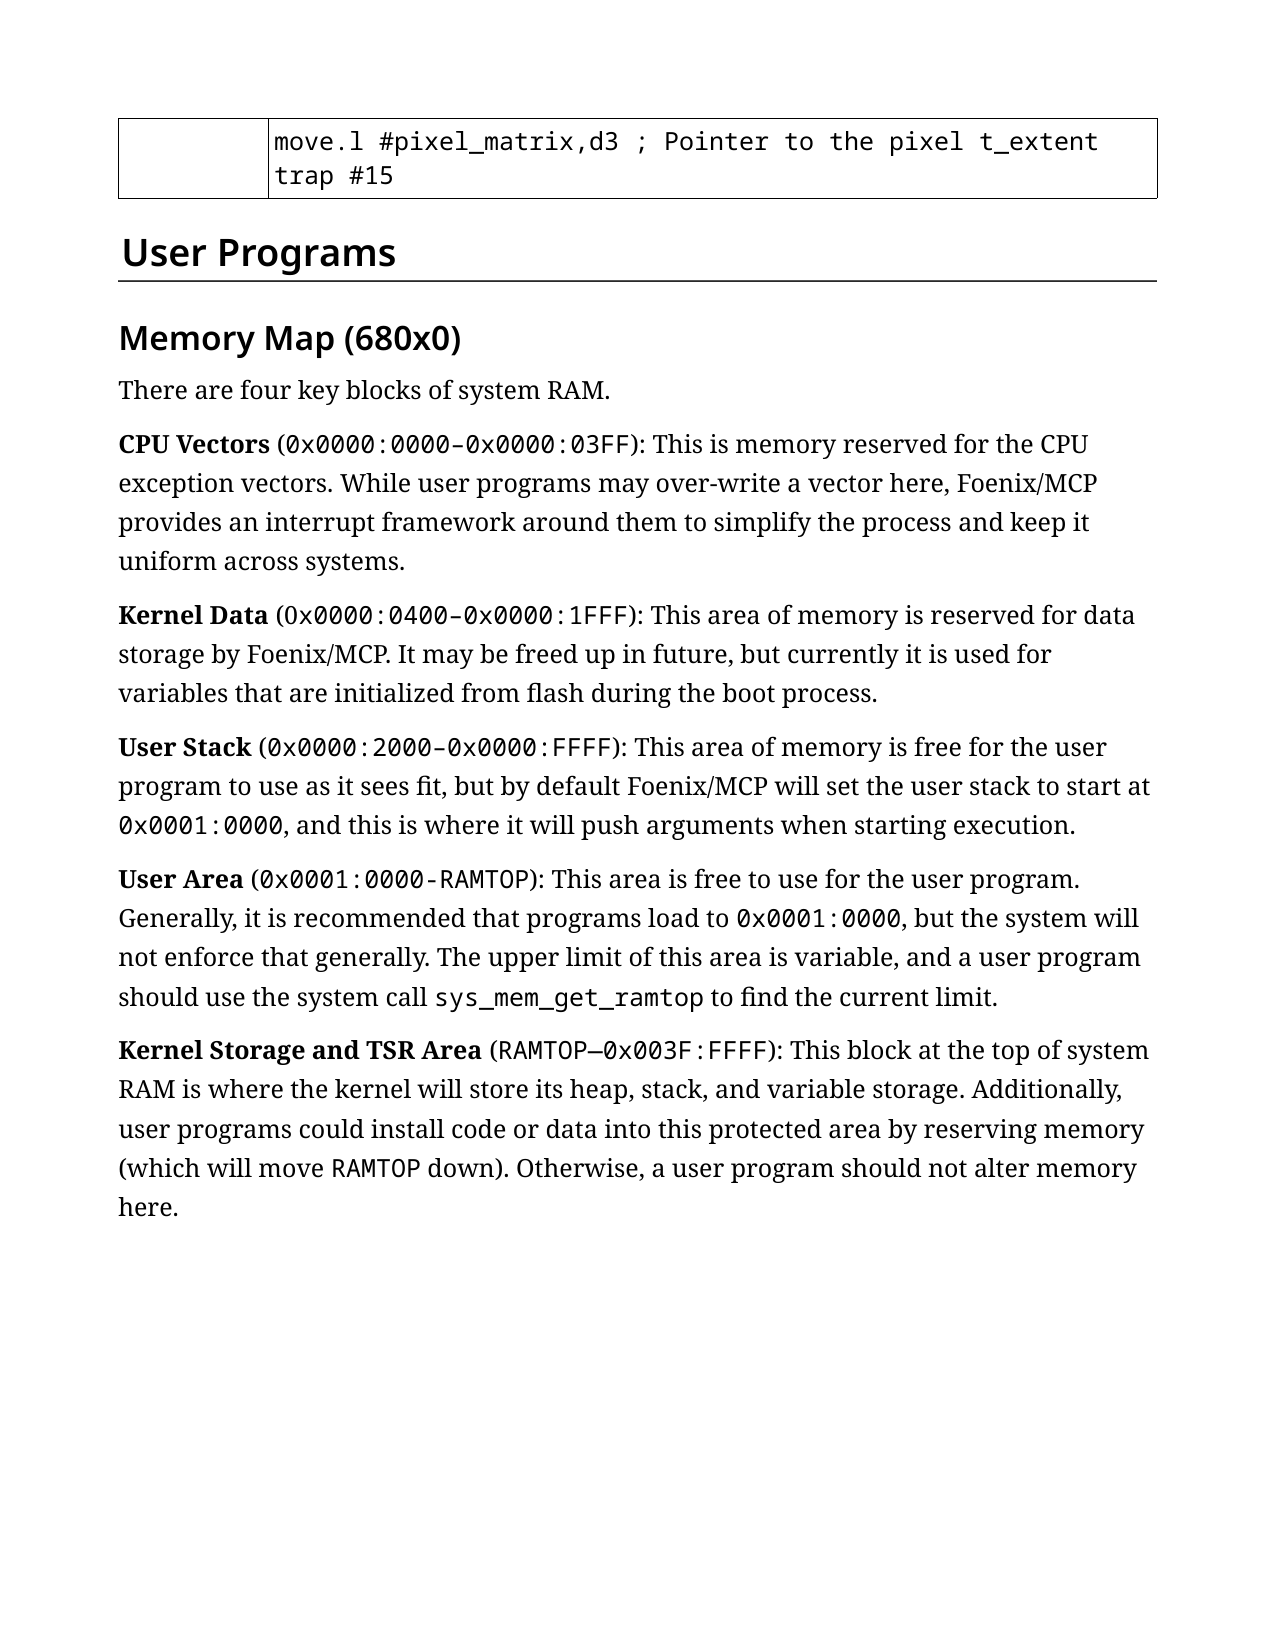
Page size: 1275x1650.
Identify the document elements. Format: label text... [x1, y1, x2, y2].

subtitle Memory Map (680x0) [118, 314, 1157, 360]
subtitle User Programs [118, 223, 1157, 280]
text Kernel Data (0x0000:0400–0x0000:1FFF): This area of memory is reserved for data storage by Foenix/MCP. It may be freed up in future, but currently it is used for variables that are initialized from flash during the boot process. [118, 598, 1157, 710]
table_cell move.l #pixel_matrix,d3 ; Pointer to the pixel t_extent trap #15 [269, 119, 1157, 198]
text CPU Vectors (0x0000:0000–0x0000:03FF): This is memory reserved for the CPU exception vectors. While user programs may over-write a vector here, Foenix/MCP provides an interrupt framework around them to simplify the process and keep it uniform across systems. [118, 426, 1157, 578]
text User Stack (0x0000:2000–0x0000:FFFF): This area of memory is free for the user program to use as it sees fit, but by default Foenix/MCP will set the user stack to start at 0x0001:0000, and this is where it will push arguments when starting execution. [118, 730, 1157, 842]
text Kernel Storage and TSR Area (RAMTOP—0x003F:FFFF): This block at the top of system RAM is where the kernel will store its heap, stack, and variable storage. Additionally, user programs could install code or data into this protected area by reserving memory (which will move RAMTOP down). Otherwise, a user program should not alter memory here. [118, 1033, 1157, 1224]
text User Area (0x0001:0000-RAMTOP): This area is free to use for the user program. Generally, it is recommended that programs load to 0x0001:0000, but the system will not enforce that generally. The upper limit of this area is variable, and a user program should use the system call sys_mem_get_ramtop to find the current limit. [118, 862, 1157, 1013]
text There are four key blocks of system RAM. [118, 373, 1157, 407]
table_cell [119, 119, 268, 198]
